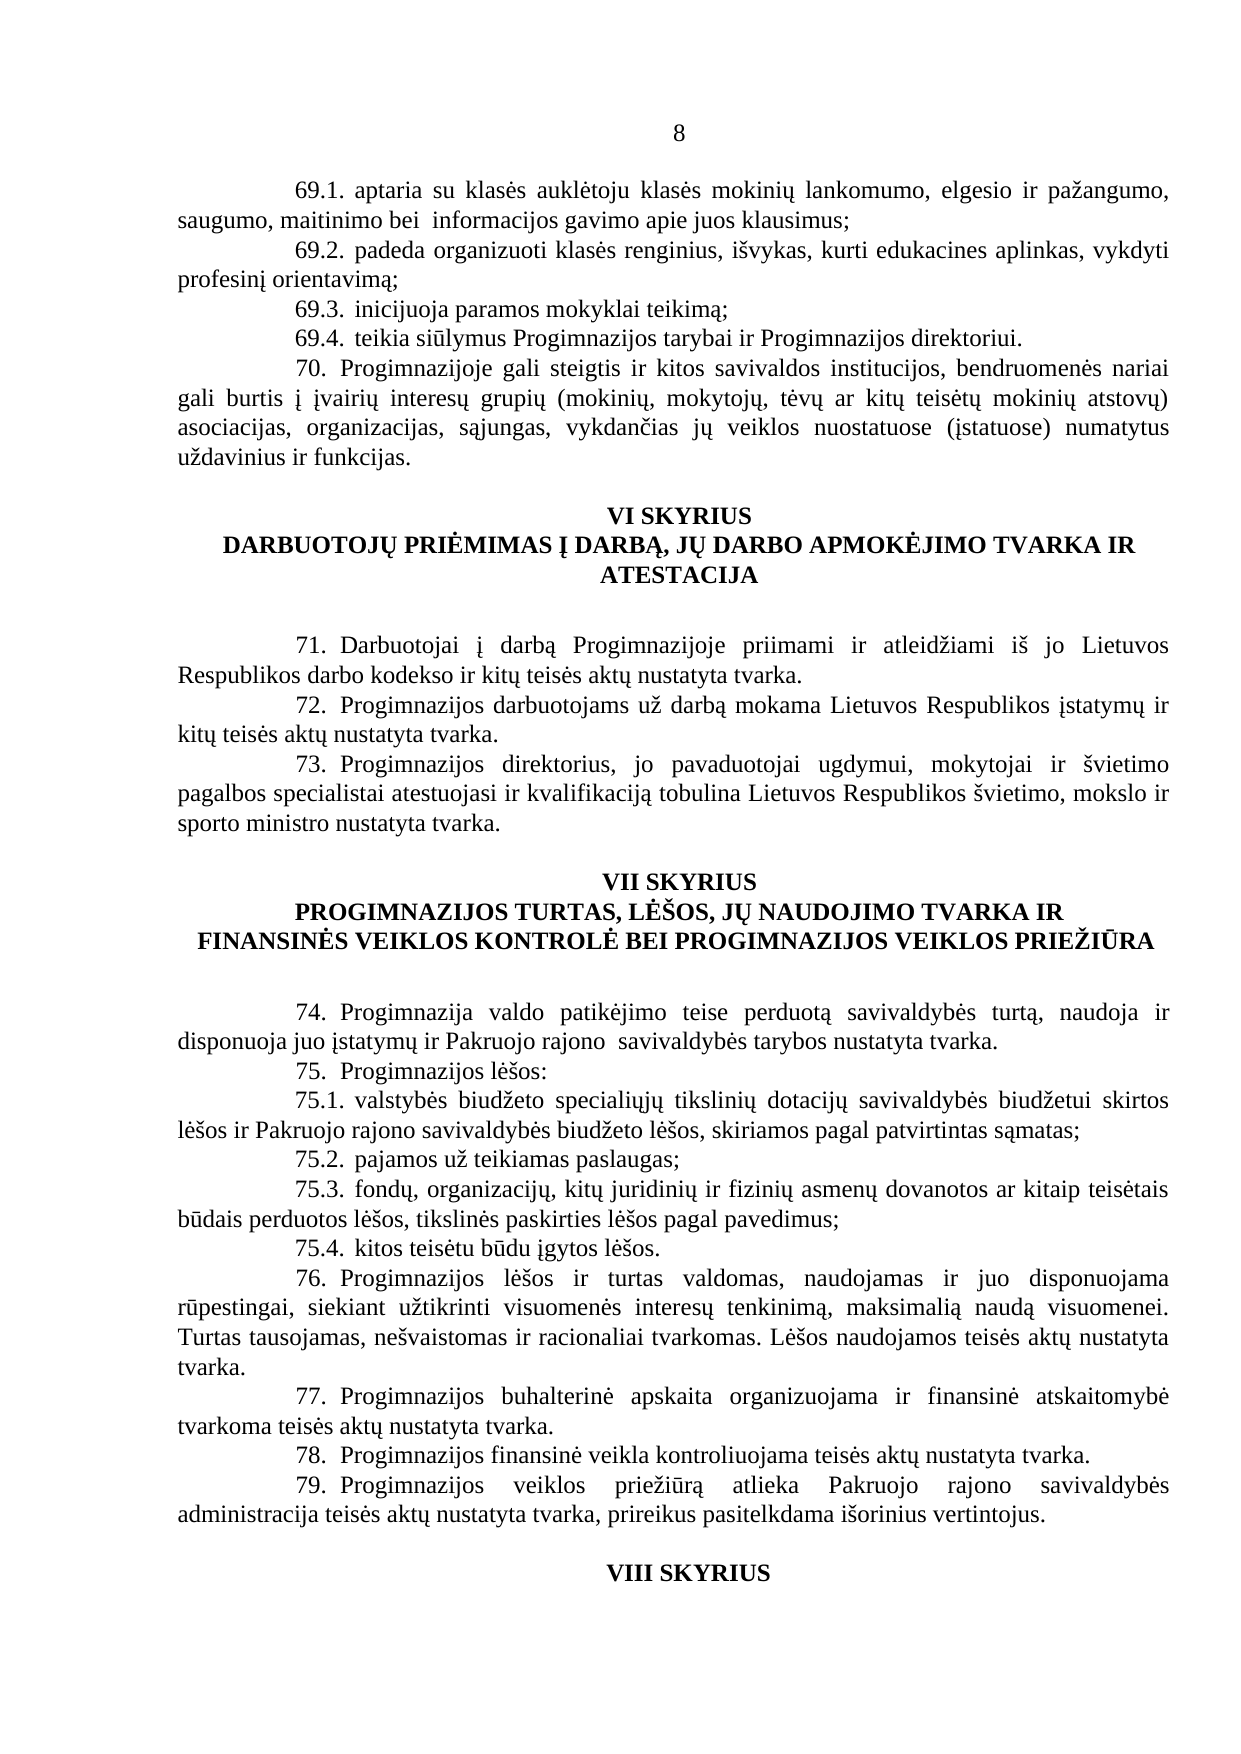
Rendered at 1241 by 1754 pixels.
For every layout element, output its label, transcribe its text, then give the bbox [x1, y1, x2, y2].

text DARBUOTOJŲ PRIĖMIMAS Į DARBĄ, JŲ DARBO APMOKĖJIMO TVARKA IR ATESTACIJA [177, 531, 1181, 589]
text 72. Progimnazijos darbuotojams už darbą mokama Lietuvos Respublikos įstatymų ir kitų teisės aktų nustatyta tvarka. [177, 690, 1170, 748]
text 69.3. inicijuoja paramos mokyklai teikimą; [177, 294, 1170, 323]
text 77. Progimnazijos buhalterinė apskaita organizuojama ir finansinė atskaitomybė tvarkoma teisės aktų nustatyta tvarka. [177, 1381, 1170, 1439]
text 70. Progimnazijoje gali steigtis ir kitos savivaldos institucijos, bendruomenės nariai gali burtis į įvairių interesų grupių (mokinių, mokytojų, tėvų ar kitų teisėtų mokinių atstovų) asociacijas, organizacijas, sąjungas, vykdančias jų veiklos nuostatuose (įstatuose) numatytus uždavinius ir funkcijas. [177, 353, 1170, 471]
text 75.1. valstybės biudžeto specialiųjų tikslinių dotacijų savivaldybės biudžetui skirtos lėšos ir Pakruojo rajono savivaldybės biudžeto lėšos, skiriamos pagal patvirtintas sąmatas; [177, 1085, 1170, 1144]
text 76. Progimnazijos lėšos ir turtas valdomas, naudojamas ir juo disponuojama rūpestingai, siekiant užtikrinti visuomenės interesų tenkinimą, maksimalią naudą visuomenei. Turtas tausojamas, nešvaistomas ir racionaliai tvarkomas. Lėšos naudojamos teisės aktų nustatyta tvarka. [177, 1263, 1170, 1380]
text 69.1. aptaria su klasės auklėtoju klasės mokinių lankomumo, elgesio ir pažangumo, saugumo, maitinimo bei informacijos gavimo apie juos klausimus; [177, 176, 1170, 234]
text 69.4. teikia siūlymus Progimnazijos tarybai ir Progimnazijos direktoriui. [177, 323, 1170, 352]
text 75. Progimnazijos lėšos: [177, 1056, 1170, 1084]
text 74. Progimnazija valdo patikėjimo teise perduotą savivaldybės turtą, naudoja ir disponuoja juo įstatymų ir Pakruojo rajono savivaldybės tarybos nustatyta tvarka. [177, 997, 1170, 1055]
text 79. Progimnazijos veiklos priežiūrą atlieka Pakruojo rajono savivaldybės administracija teisės aktų nustatyta tvarka, prireikus pasitelkdama išorinius vertintojus. [177, 1470, 1170, 1528]
text 69.2. padeda organizuoti klasės renginius, išvykas, kurti edukacines aplinkas, vykdyti profesinį orientavimą; [177, 235, 1170, 293]
text FINANSINĖS VEIKLOS KONTROLĖ BEI PROGIMNAZIJOS VEIKLOS PRIEŽIŪRA [177, 926, 1175, 955]
text VII SKYRIUS [177, 867, 1181, 896]
text 71. Darbuotojai į darbą Progimnazijoje priimami ir atleidžiami iš jo Lietuvos Respublikos darbo kodekso ir kitų teisės aktų nustatyta tvarka. [177, 631, 1170, 689]
text VI SKYRIUS [177, 501, 1181, 530]
text 75.4. kitos teisėtu būdu įgytos lėšos. [177, 1233, 1170, 1262]
text VIII SKYRIUS [241, 1558, 1136, 1587]
text 75.2. pajamos už teikiamas paslaugas; [177, 1144, 1170, 1173]
text 73. Progimnazijos direktorius, jo pavaduotojai ugdymui, mokytojai ir švietimo pagalbos specialistai atestuojasi ir kvalifikaciją tobulina Lietuvos Respublikos švietimo, mokslo ir sporto ministro nustatyta tvarka. [177, 749, 1170, 837]
text PROGIMNAZIJOS TURTAS, LĖŠOS, JŲ NAUDOJIMO TVARKA IR [177, 897, 1181, 926]
text 78. Progimnazijos finansinė veikla kontroliuojama teisės aktų nustatyta tvarka. [177, 1440, 1170, 1469]
text 75.3. fondų, organizacijų, kitų juridinių ir fizinių asmenų dovanotos ar kitaip teisėtais būdais perduotos lėšos, tikslinės paskirties lėšos pagal pavedimus; [177, 1174, 1170, 1232]
